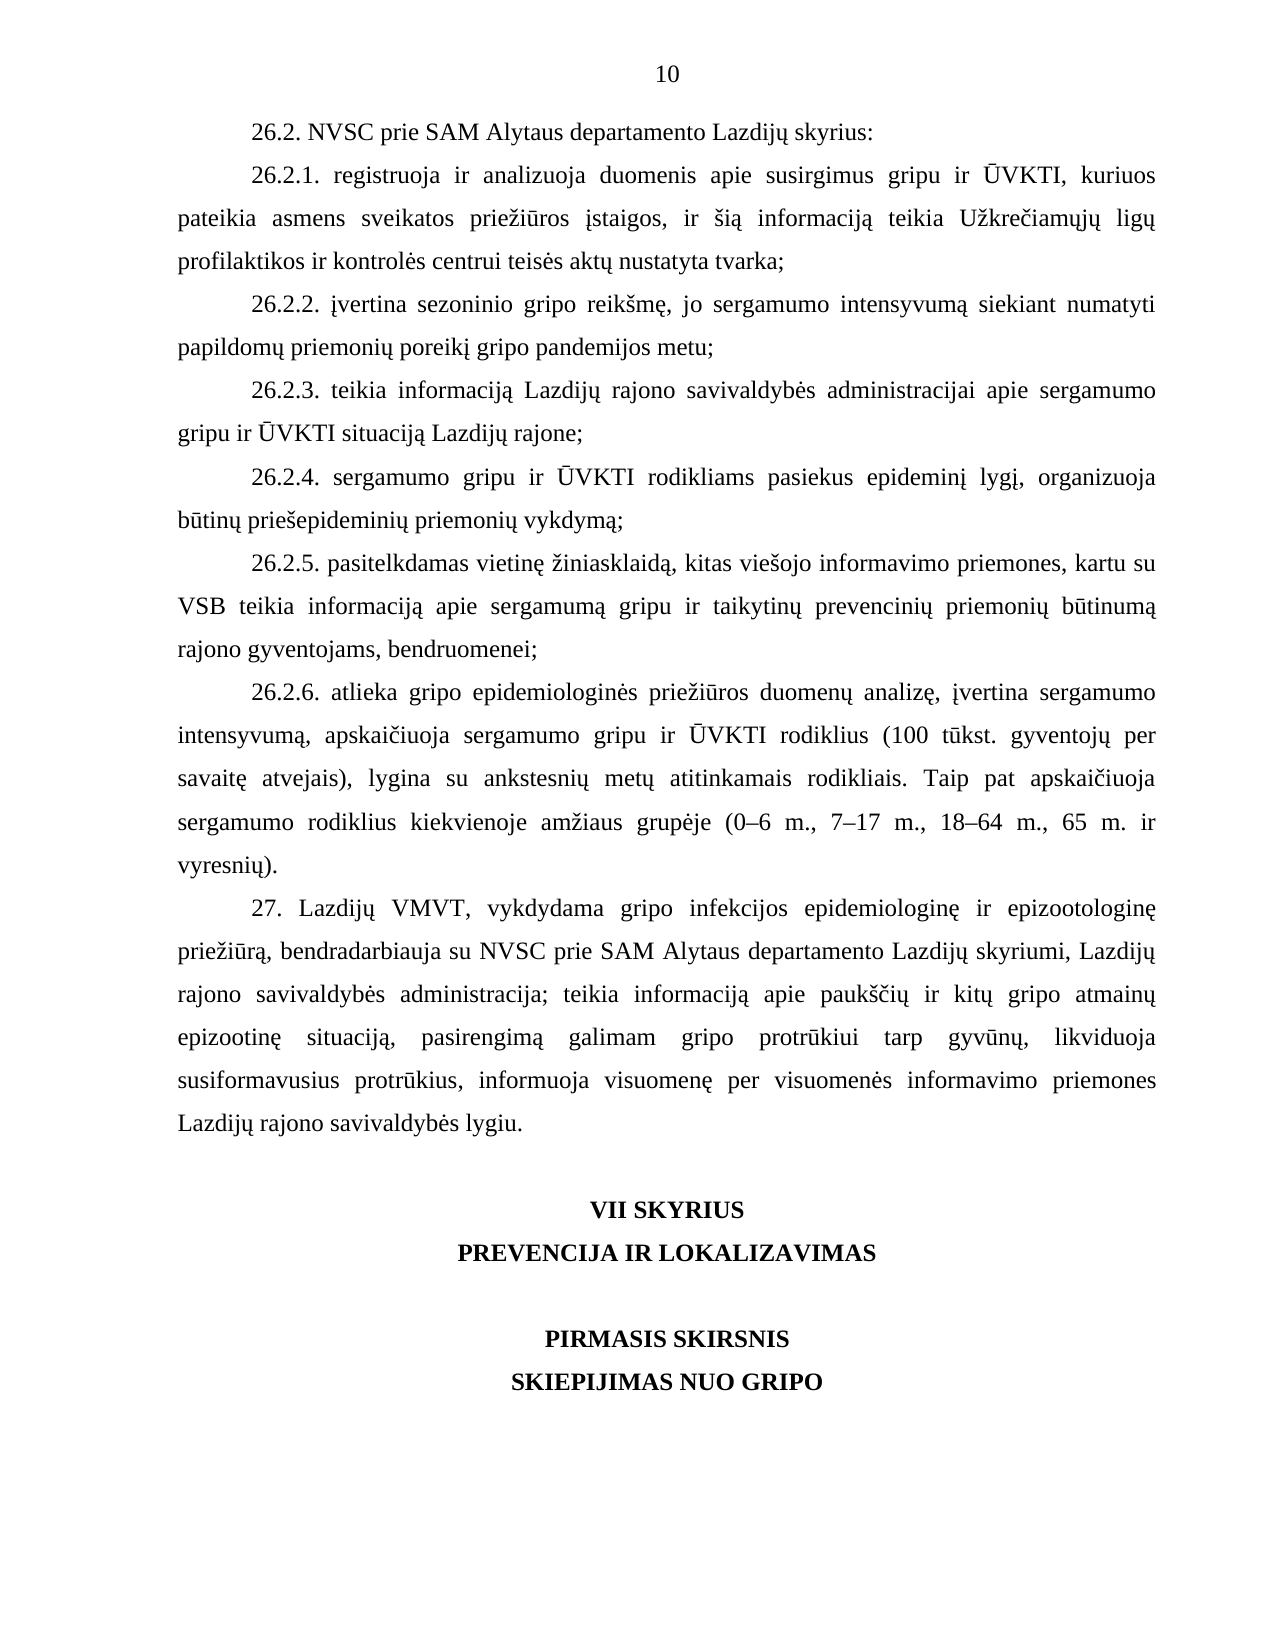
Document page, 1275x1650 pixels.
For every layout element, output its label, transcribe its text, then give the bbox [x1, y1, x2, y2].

text VII SKYRIUS [177, 1195, 1157, 1223]
text 27. Lazdijų VMVT, vykdydama gripo infekcijos epidemiologinę ir epizootologinę priežiūrą, bendradarbiauja su NVSC prie SAM Alytaus departamento Lazdijų skyriumi, Lazdijų rajono savivaldybės administracija; teikia informaciją apie paukščių ir kitų gripo atmainų epizootinę situaciją, pasirengimą galimam gripo protrūkiui tarp gyvūnų, likviduoja susiformavusius protrūkius, informuoja visuomenę per visuomenės informavimo priemones Lazdijų rajono savivaldybės lygiu. [177, 893, 1157, 1137]
text 26.2.2. įvertina sezoninio gripo reikšmę, jo sergamumo intensyvumą siekiant numatyti papildomų priemonių poreikį gripo pandemijos metu; [177, 289, 1157, 361]
text 26.2.5. pasitelkdamas vietinę žiniasklaidą, kitas viešojo informavimo priemones, kartu su VSB teikia informaciją apie sergamumą gripu ir taikytinų prevencinių priemonių būtinumą rajono gyventojams, bendruomenei; [177, 548, 1157, 663]
text 26.2.3. teikia informaciją Lazdijų rajono savivaldybės administracijai apie sergamumo gripu ir ŪVKTI situaciją Lazdijų rajone; [177, 375, 1157, 447]
text PIRMASIS SKIRSNIS [177, 1324, 1157, 1353]
text SKIEPIJIMAS NUO GRIPO [177, 1367, 1157, 1396]
text 26.2.6. atlieka gripo epidemiologinės priežiūros duomenų analizę, įvertina sergamumo intensyvumą, apskaičiuoja sergamumo gripu ir ŪVKTI rodiklius (100 tūkst. gyventojų per savaitę atvejais), lygina su ankstesnių metų atitinkamais rodikliais. Taip pat apskaičiuoja sergamumo rodiklius kiekvienoje amžiaus grupėje (0–6 m., 7–17 m., 18–64 m., 65 m. ir vyresnių). [177, 677, 1157, 878]
text 26.2.1. registruoja ir analizuoja duomenis apie susirgimus gripu ir ŪVKTI, kuriuos pateikia asmens sveikatos priežiūros įstaigos, ir šią informaciją teikia Užkrečiamųjų ligų profilaktikos ir kontrolės centrui teisės aktų nustatyta tvarka; [177, 160, 1157, 275]
text PREVENCIJA IR LOKALIZAVIMAS [177, 1238, 1157, 1267]
text 26.2.4. sergamumo gripu ir ŪVKTI rodikliams pasiekus epideminį lygį, organizuoja būtinų priešepideminių priemonių vykdymą; [177, 462, 1157, 533]
text 26.2. NVSC prie SAM Alytaus departamento Lazdijų skyrius: [177, 117, 1157, 145]
